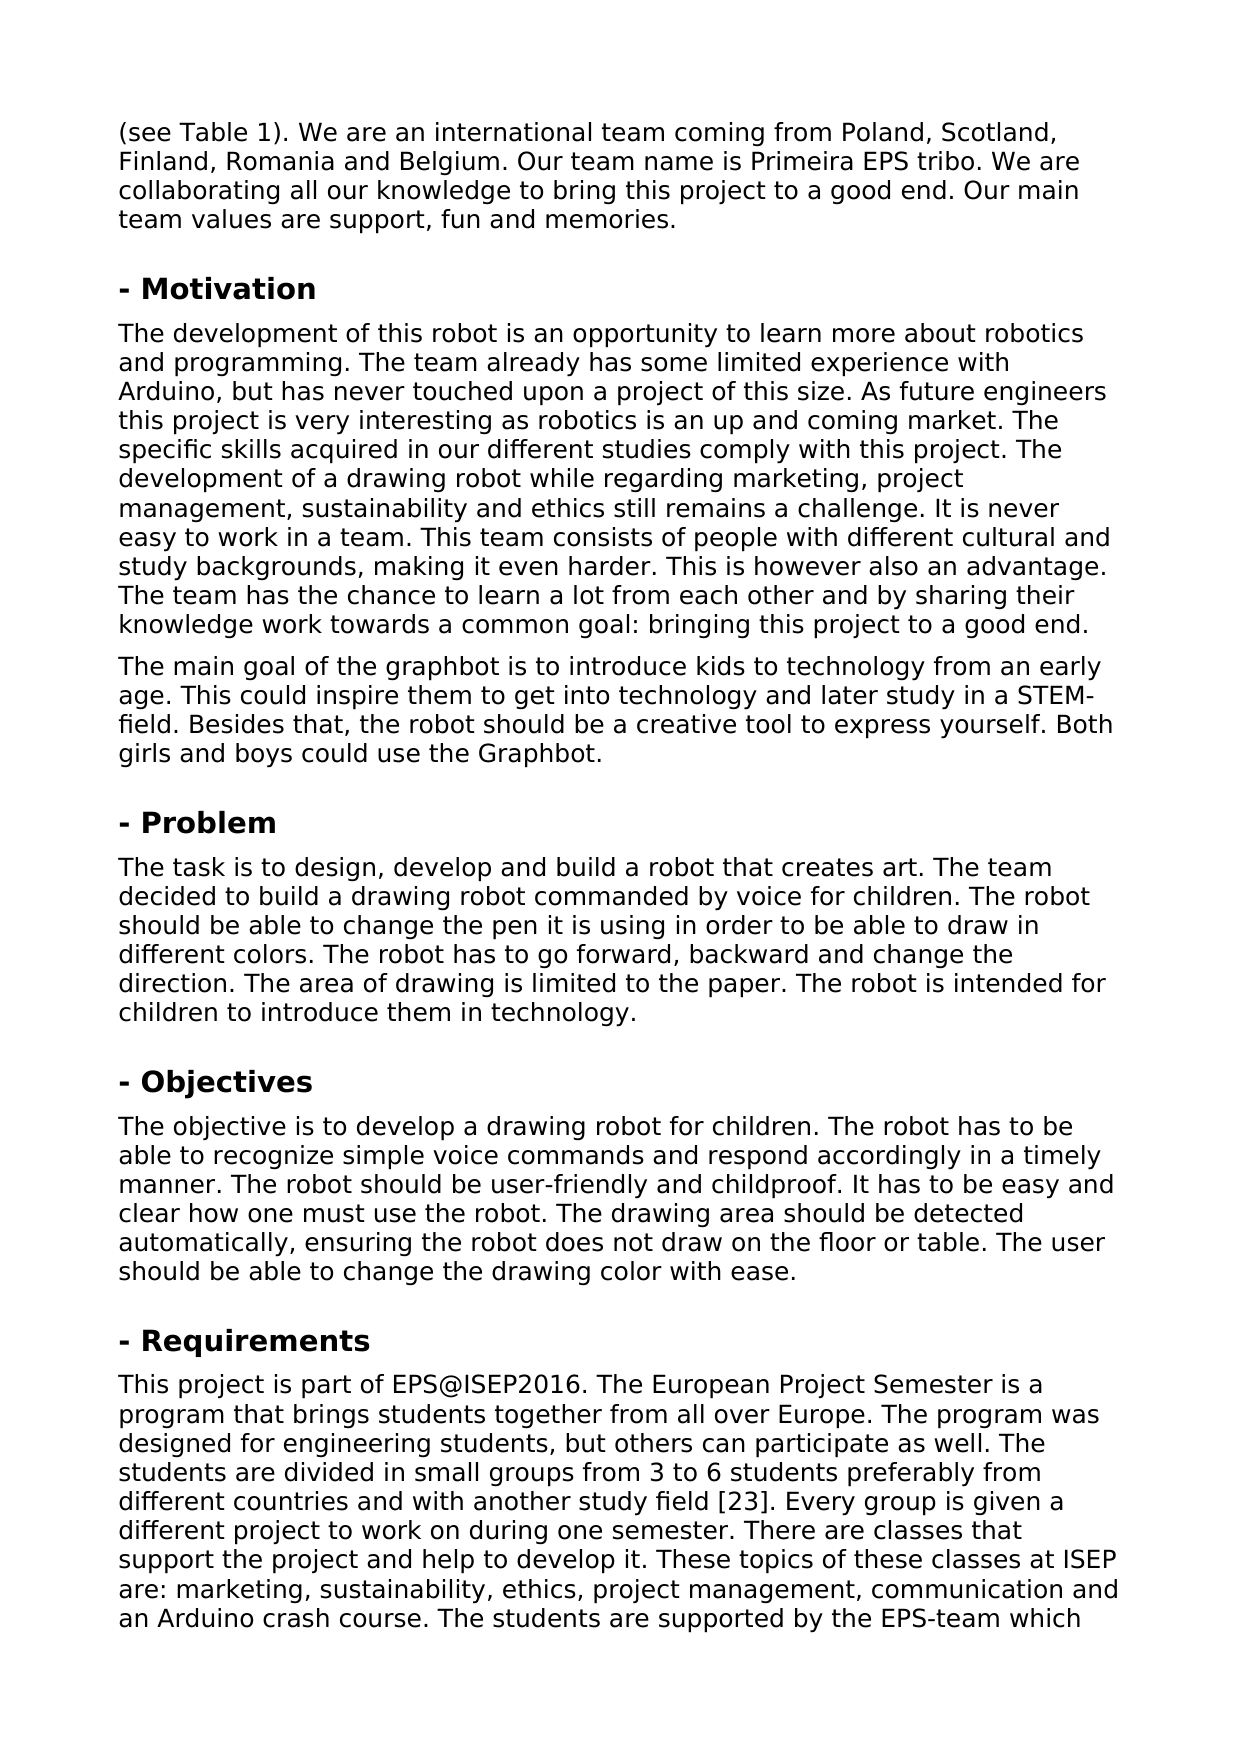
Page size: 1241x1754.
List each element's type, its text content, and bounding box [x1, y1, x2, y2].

text The task is to design, develop and build a robot that creates art. The team decided to build a drawing robot commanded by voice for children. The robot should be able to change the pen it is using in order to be able to draw in different colors. The robot has to go forward, backward and change the direction. The area of drawing is limited to the paper. The robot is intended for children to introduce them in technology. [118, 853, 1122, 1028]
text The objective is to develop a drawing robot for children. The robot has to be able to recognize simple voice commands and respond accordingly in a timely manner. The robot should be user-friendly and childproof. It has to be easy and clear how one must use the robot. The drawing area should be detected automatically, ensuring the robot does not draw on the floor or table. The user should be able to change the drawing color with ease. [118, 1112, 1122, 1287]
subtitle - Objectives [118, 1065, 1122, 1099]
text The main goal of the graphbot is to introduce kids to technology from an early age. This could inspire them to get into technology and later study in a STEM-field. Besides that, the robot should be a creative tool to express yourself. Both girls and boys could use the Graphbot. [118, 652, 1122, 769]
text This project is part of EPS@ISEP2016. The European Project Semester is a program that brings students together from all over Europe. The program was designed for engineering students, but others can participate as well. The students are divided in small groups from 3 to 6 students preferably from different countries and with another study field [23]. Every group is given a different project to work on during one semester. There are classes that support the project and help to develop it. These topics of these classes at ISEP are: marketing, sustainability, ethics, project management, communication and an Arduino crash course. The students are supported by the EPS-team which [118, 1371, 1122, 1633]
subtitle - Requirements [118, 1324, 1122, 1358]
subtitle - Motivation [118, 272, 1122, 306]
text (see Table 1). We are an international team coming from Poland, Scotland, Finland, Romania and Belgium. Our team name is Primeira EPS tribo. We are collaborating all our knowledge to bring this project to a good end. Our main team values are support, fun and memories. [118, 118, 1122, 235]
text The development of this robot is an opportunity to learn more about robotics and programming. The team already has some limited experience with Arduino, but has never touched upon a project of this size. As future engineers this project is very interesting as robotics is an up and coming market. The specific skills acquired in our different studies comply with this project. The development of a drawing robot while regarding marketing, project management, sustainability and ethics still remains a challenge. It is never easy to work in a team. This team consists of people with different cultural and study backgrounds, making it even harder. This is however also an advantage. The team has the chance to learn a lot from each other and by sharing their knowledge work towards a common goal: bringing this project to a good end. [118, 319, 1122, 639]
subtitle - Problem [118, 806, 1122, 840]
